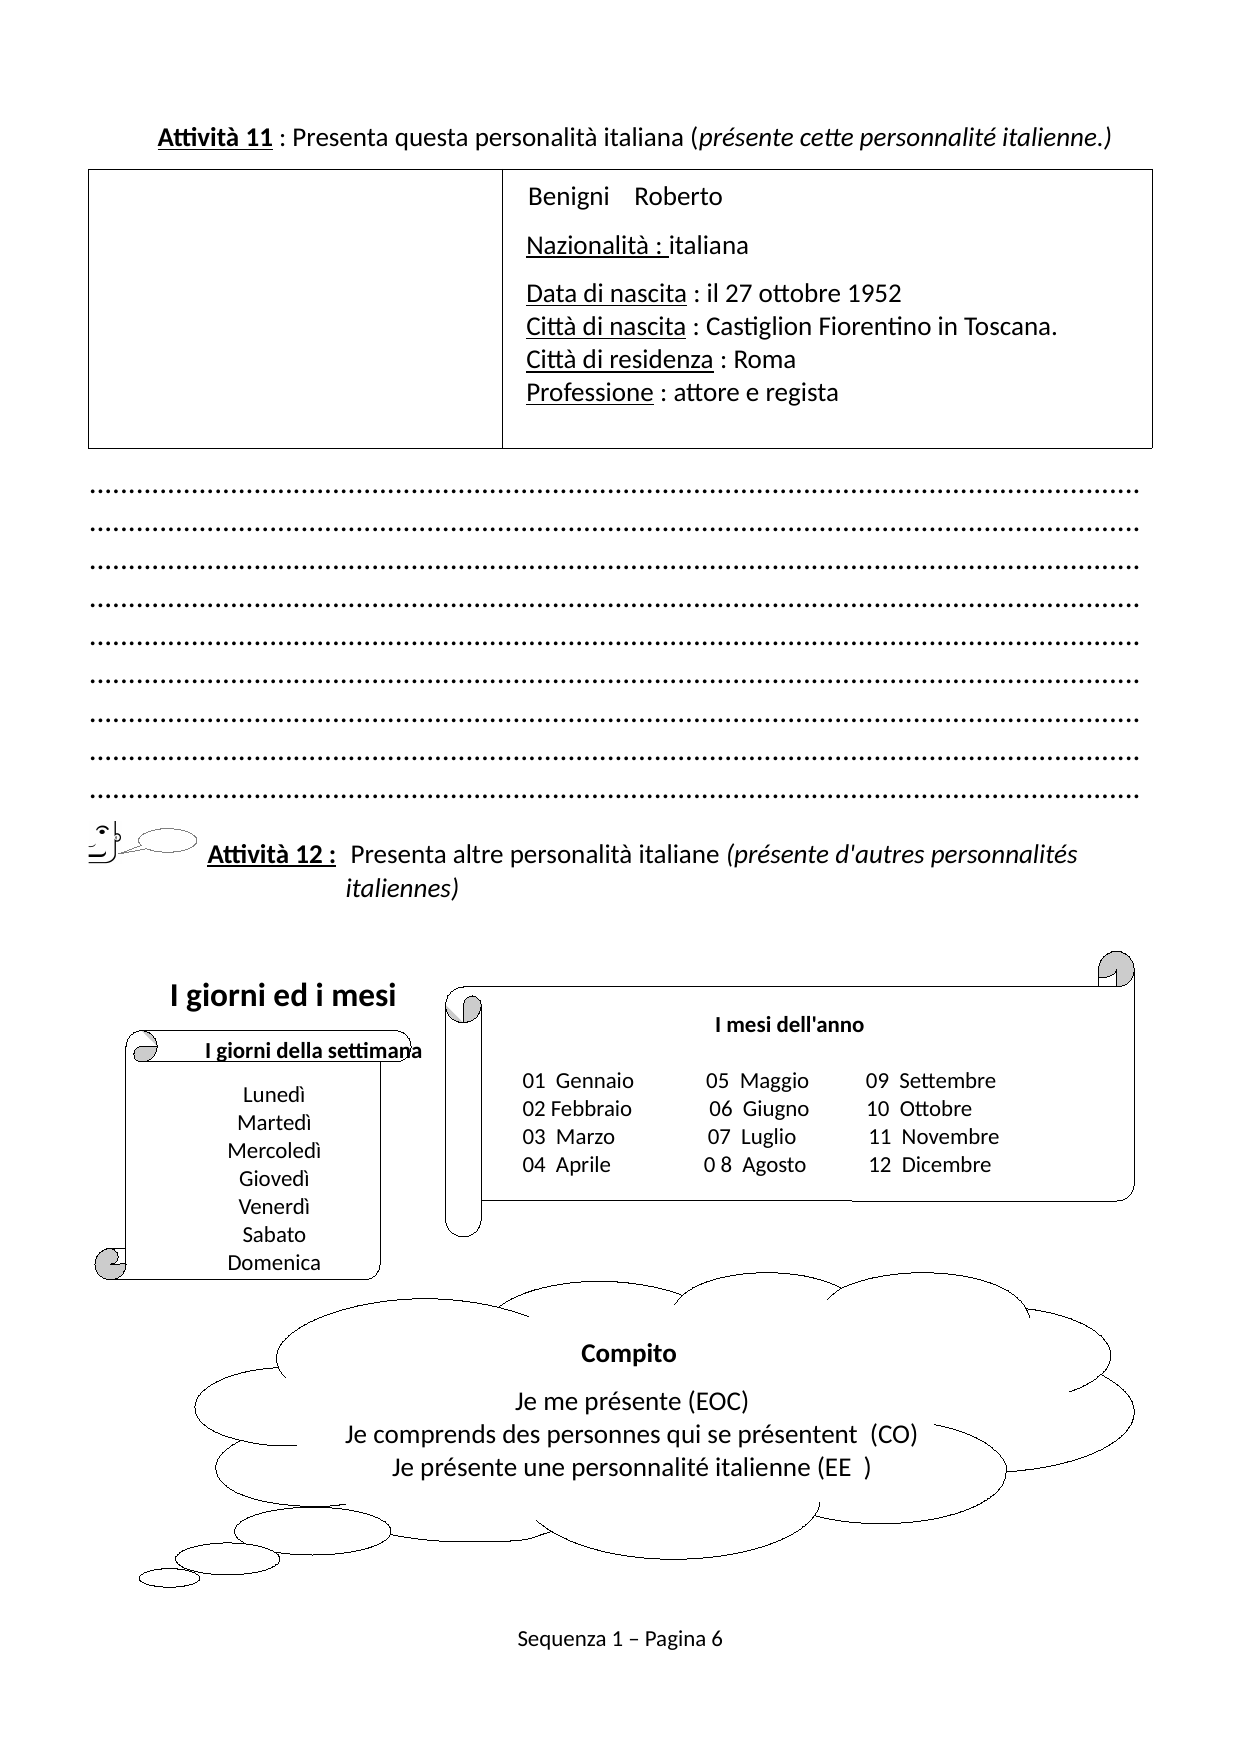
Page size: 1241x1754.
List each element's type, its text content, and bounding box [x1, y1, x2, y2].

text I giorni ed i mesi [88, 937, 1152, 1014]
picture [88, 821, 123, 864]
text Attività 12 : Presenta altre personalità italiane (présente d'autres personnalités [88, 821, 1152, 871]
text Sequenza 1 – Pagina 6 [88, 1624, 1152, 1652]
text ...................................................................................................................................................................................................................................................................................................................................................................................................................................................................................................................................................................................................................................................................................................................................................................................................................................................................................................................................................................................................................................................................................................................................................................................................................................................... [88, 463, 1152, 806]
table_header Benigni Roberto Nazionalità : italiana Data di nascita : il 27 ottobre 1952 Città di nascita : Castiglion Fiorentino in Toscana. Città di residenza : Roma Professione : attore e regista [503, 170, 1152, 447]
text Attività 11 : Presenta questa personalità italiana (présente cette personnalité italienne.) [88, 88, 1152, 154]
text italiennes) [88, 871, 1152, 904]
table_header [89, 170, 502, 447]
